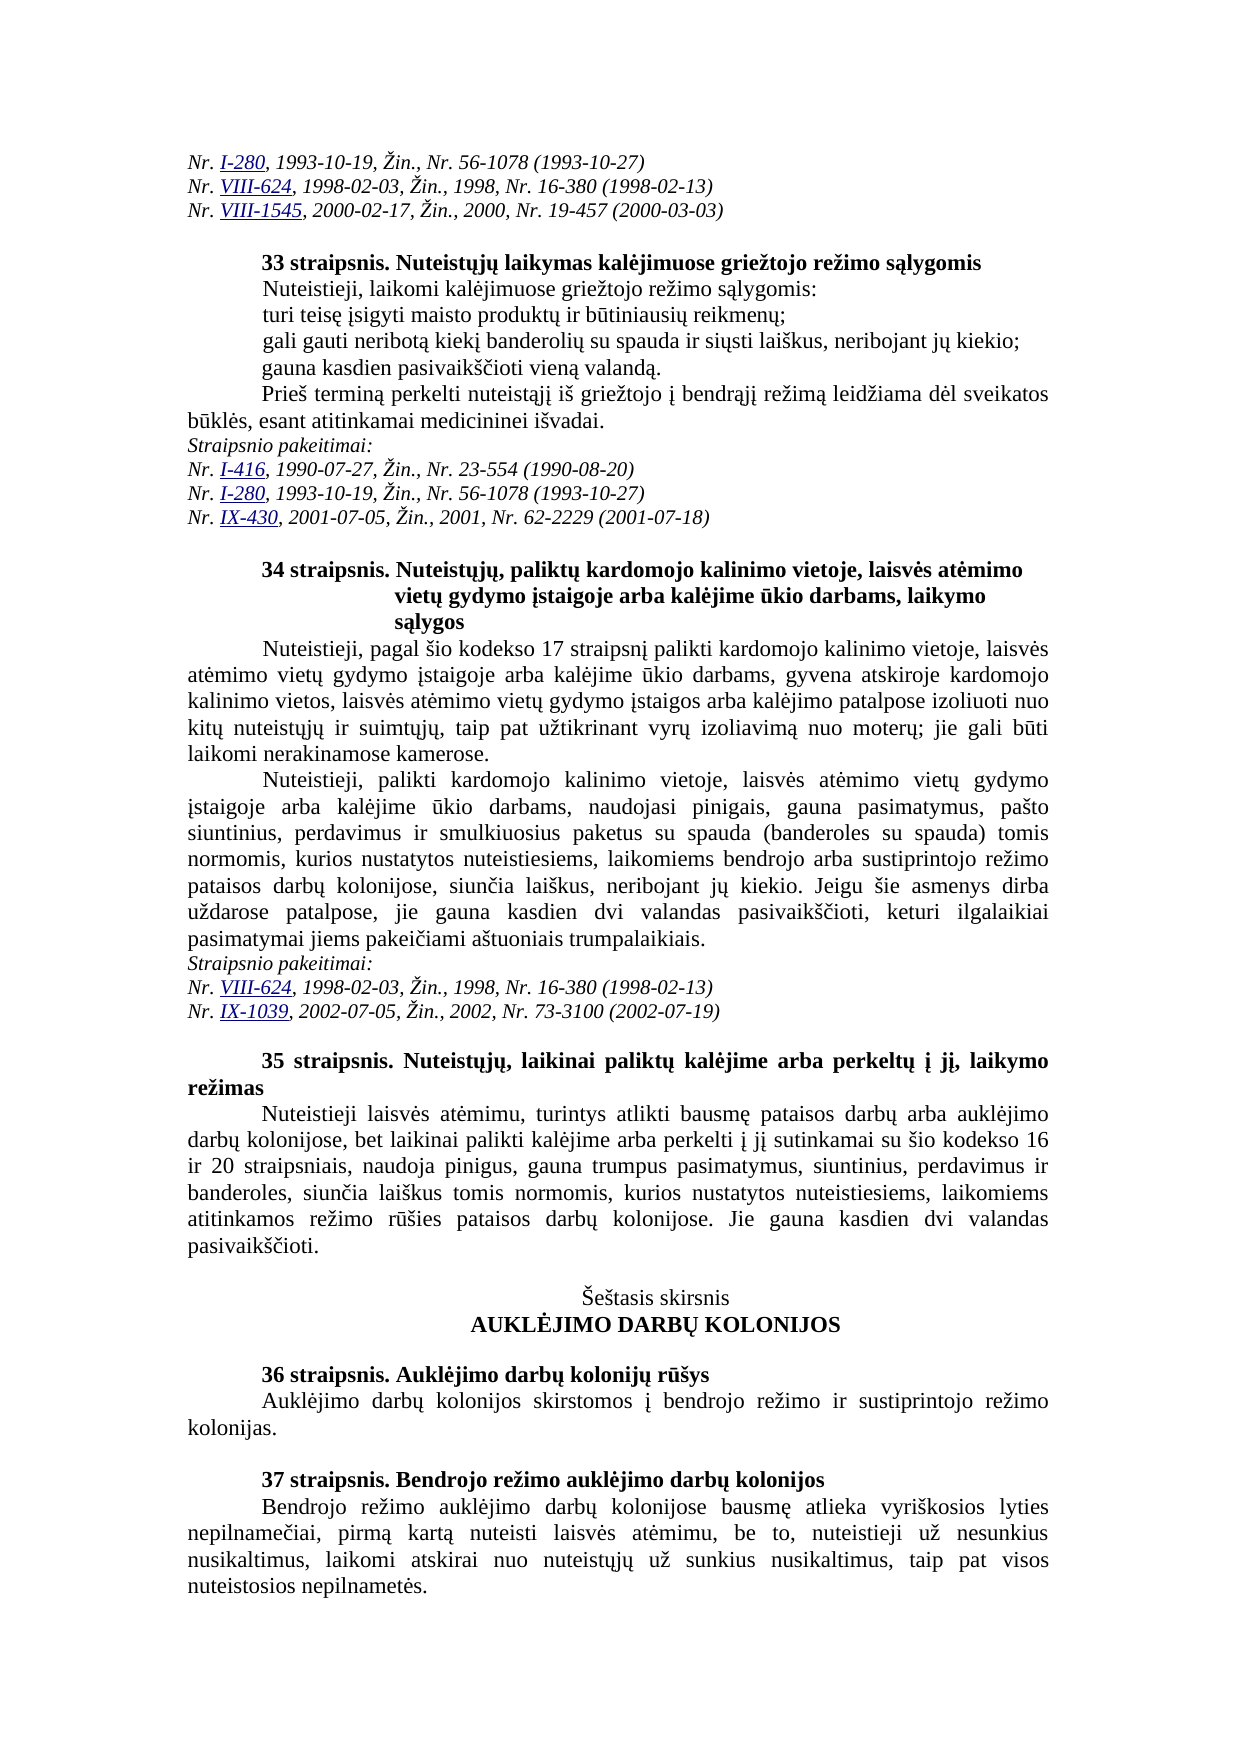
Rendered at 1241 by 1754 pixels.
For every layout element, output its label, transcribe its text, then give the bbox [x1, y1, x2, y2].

text Nuteistieji, laikomi kalėjimuose griežtojo režimo sąlygomis: [187, 275, 1050, 301]
text 34 straipsnis. Nuteistųjų, paliktų kardomojo kalinimo vietoje, laisvės atėmimo [187, 556, 1050, 582]
text Nr. IX-1039, 2002-07-05, Žin., 2002, Nr. 73-3100 (2002-07-19) [187, 999, 1050, 1023]
text turi teisę įsigyti maisto produktų ir būtiniausių reikmenų; [187, 301, 1050, 328]
text Nr. I-280, 1993-10-19, Žin., Nr. 56-1078 (1993-10-27) [187, 481, 1050, 505]
text vietų gydymo įstaigoje arba kalėjime ūkio darbams, laikymo [187, 582, 1050, 608]
text 36 straipsnis. Auklėjimo darbų kolonijų rūšys [187, 1361, 1050, 1387]
text Nr. I-416, 1990-07-27, Žin., Nr. 23-554 (1990-08-20) [187, 457, 1050, 481]
text Nr. IX-430, 2001-07-05, Žin., 2001, Nr. 62-2229 (2001-07-18) [187, 505, 1050, 529]
text gali gauti neribotą kiekį banderolių su spauda ir siųsti laiškus, neribojant jų kiekio; [187, 328, 1050, 354]
text sąlygos [187, 608, 1050, 635]
text Bendrojo režimo auklėjimo darbų kolonijose bausmę atlieka vyriškosios lyties nepilnamečiai, pirmą kartą nuteisti laisvės atėmimu, be to, nuteistieji už nesunkius nusikaltimus, laikomi atskirai nuo nuteistųjų už sunkius nusikaltimus, taip pat visos nuteistosios nepilnametės. [187, 1493, 1050, 1598]
subtitle AUKLĖJIMO DARBŲ KOLONIJOS [187, 1311, 1050, 1337]
text 35 straipsnis. Nuteistųjų, laikinai paliktų kalėjime arba perkeltų į jį, laikymo režimas [187, 1047, 1050, 1100]
text Auklėjimo darbų kolonijos skirstomos į bendrojo režimo ir sustiprintojo režimo kolonijas. [187, 1387, 1050, 1440]
text 33 straipsnis. Nuteistųjų laikymas kalėjimuose griežtojo režimo sąlygomis [187, 248, 1050, 275]
text Nr. VIII-624, 1998-02-03, Žin., 1998, Nr. 16-380 (1998-02-13) [187, 174, 1050, 198]
text Prieš terminą perkelti nuteistąjį iš griežtojo į bendrąjį režimą leidžiama dėl sveikatos būklės, esant atitinkamai medicininei išvadai. [187, 380, 1050, 433]
text Nr. I-280, 1993-10-19, Žin., Nr. 56-1078 (1993-10-27) [187, 150, 1050, 174]
text 37 straipsnis. Bendrojo režimo auklėjimo darbų kolonijos [187, 1467, 1050, 1493]
text Straipsnio pakeitimai: [187, 433, 1050, 457]
text Straipsnio pakeitimai: [187, 951, 1050, 975]
text Nuteistieji, pagal šio kodekso 17 straipsnį palikti kardomojo kalinimo vietoje, laisvės atėmimo vietų gydymo įstaigoje arba kalėjime ūkio darbams, gyvena atskiroje kardomojo kalinimo vietos, laisvės atėmimo vietų gydymo įstaigos arba kalėjimo patalpose izoliuoti nuo kitų nuteistųjų ir suimtųjų, taip pat užtikrinant vyrų izoliavimą nuo moterų; jie gali būti laikomi nerakinamose kamerose. [187, 635, 1050, 766]
text Nuteistieji, palikti kardomojo kalinimo vietoje, laisvės atėmimo vietų gydymo įstaigoje arba kalėjime ūkio darbams, naudojasi pinigais, gauna pasimatymus, pašto siuntinius, perdavimus ir smulkiuosius paketus su spauda (banderoles su spauda) tomis normomis, kurios nustatytos nuteistiesiems, laikomiems bendrojo arba sustiprintojo režimo pataisos darbų kolonijose, siunčia laiškus, neribojant jų kiekio. Jeigu šie asmenys dirba uždarose patalpose, jie gauna kasdien dvi valandas pasivaikščioti, keturi ilgalaikiai pasimatymai jiems pakeičiami aštuoniais trumpalaikiais. [187, 766, 1050, 951]
text Nuteistieji laisvės atėmimu, turintys atlikti bausmę pataisos darbų arba auklėjimo darbų kolonijose, bet laikinai palikti kalėjime arba perkelti į jį sutinkamai su šio kodekso 16 ir 20 straipsniais, naudoja pinigus, gauna trumpus pasimatymus, siuntinius, perdavimus ir banderoles, siunčia laiškus tomis normomis, kurios nustatytos nuteistiesiems, laikomiems atitinkamos režimo rūšies pataisos darbų kolonijose. Jie gauna kasdien dvi valandas pasivaikščioti. [187, 1100, 1050, 1258]
text gauna kasdien pasivaikščioti vieną valandą. [187, 354, 1050, 380]
text Nr. VIII-1545, 2000-02-17, Žin., 2000, Nr. 19-457 (2000-03-03) [187, 198, 1050, 222]
text Šeštasis skirsnis [187, 1284, 1050, 1311]
text Nr. VIII-624, 1998-02-03, Žin., 1998, Nr. 16-380 (1998-02-13) [187, 975, 1050, 999]
